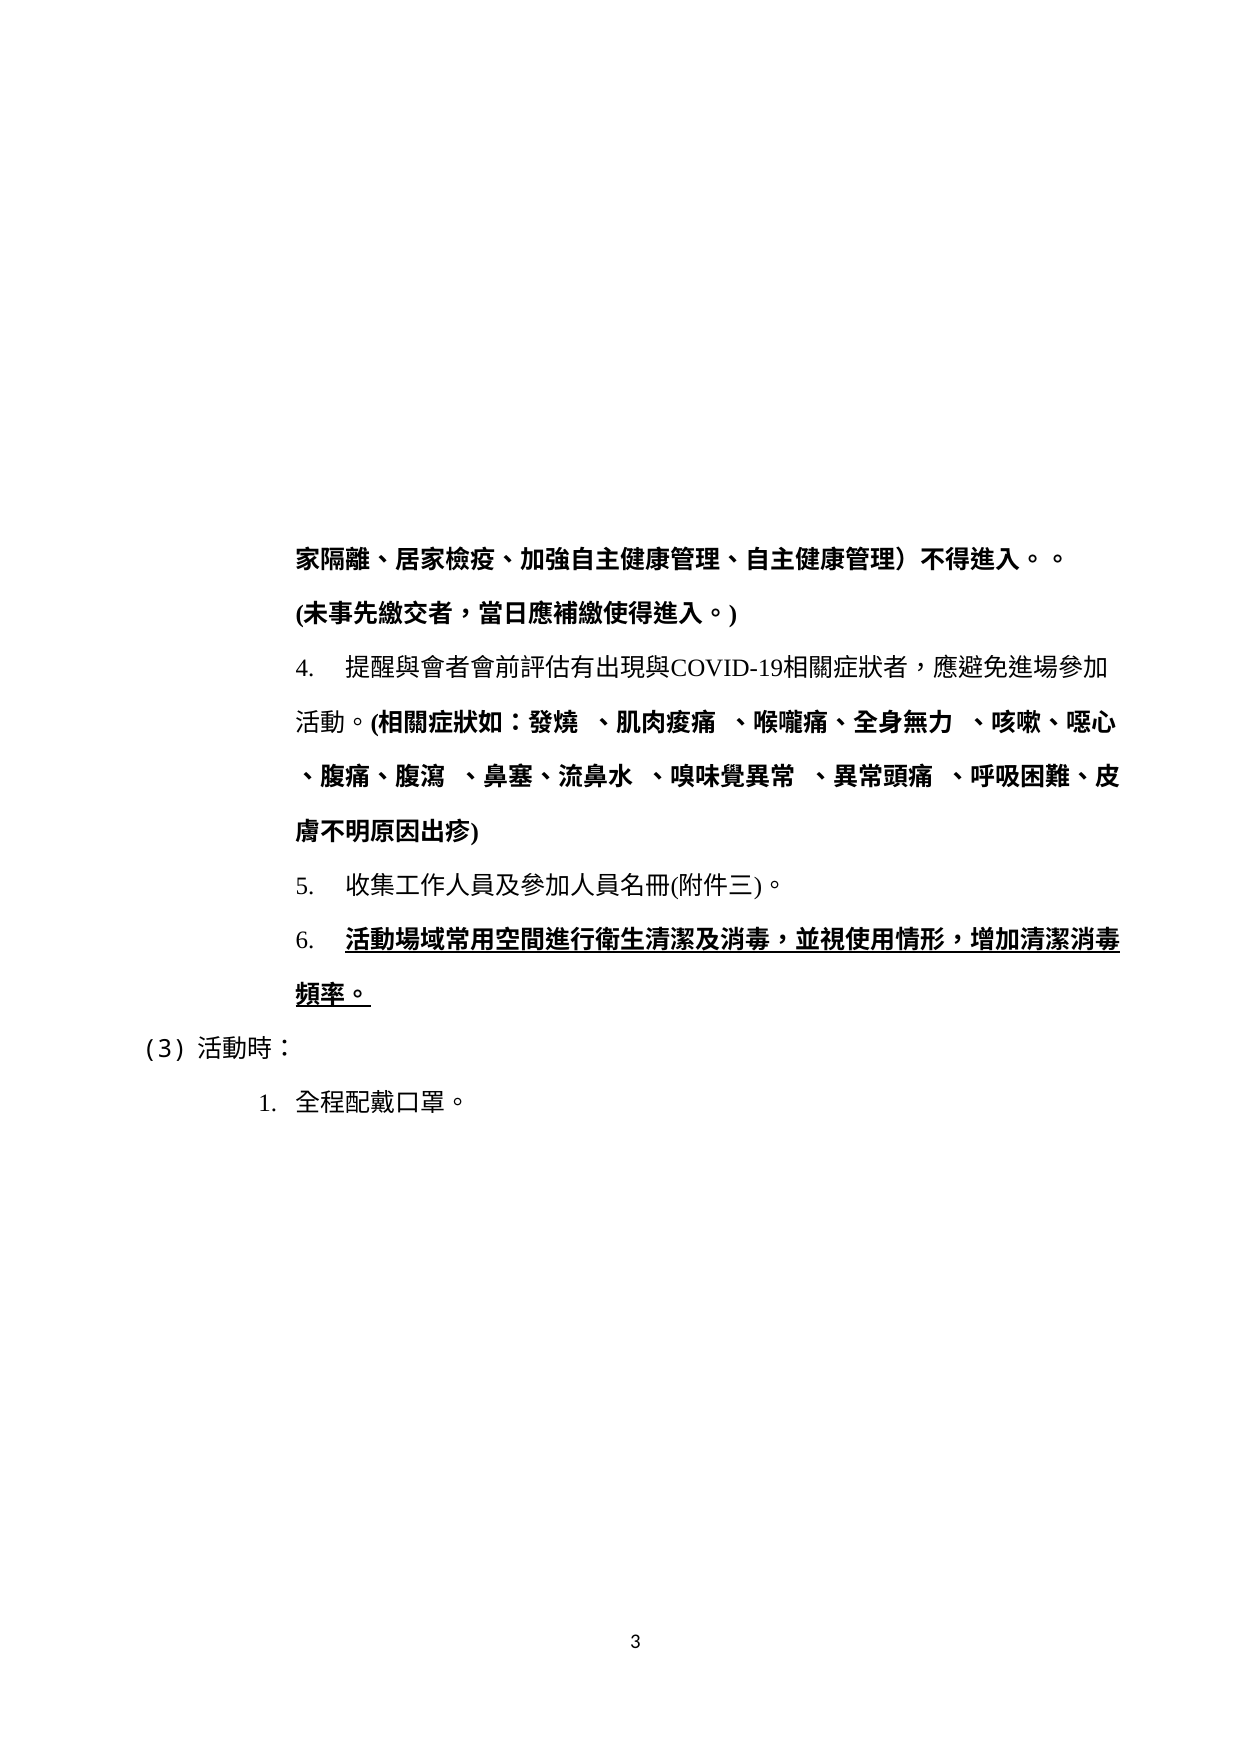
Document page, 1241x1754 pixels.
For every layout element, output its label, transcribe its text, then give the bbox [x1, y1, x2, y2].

list 收集工作人員及參加人員名冊(附件三)。 [295, 865, 1122, 902]
text (未事先繳交者，當日應補繳使得進入。) [295, 593, 1122, 630]
list 家隔離、居家檢疫、加強自主健康管理、自主健康管理）不得進入。。 [295, 539, 1122, 575]
list 全程配戴口罩。 [258, 1083, 1122, 1119]
list 提醒與會者會前評估有出現與COVID-19相關症狀者，應避免進場參加活動。(相關症狀如：發燒 、肌肉痠痛 、喉嚨痛、全身無力 、咳嗽、噁心 、腹痛、腹瀉 、鼻塞、流鼻水 、嗅味覺異常 、異常頭痛 、呼吸困難、皮膚不明原因出疹) [295, 648, 1122, 847]
list 活動場域常用空間進行衛生清潔及消毒，並視使用情形，增加清潔消毒頻率。 [295, 920, 1122, 1010]
list 活動時： [142, 1028, 1122, 1065]
